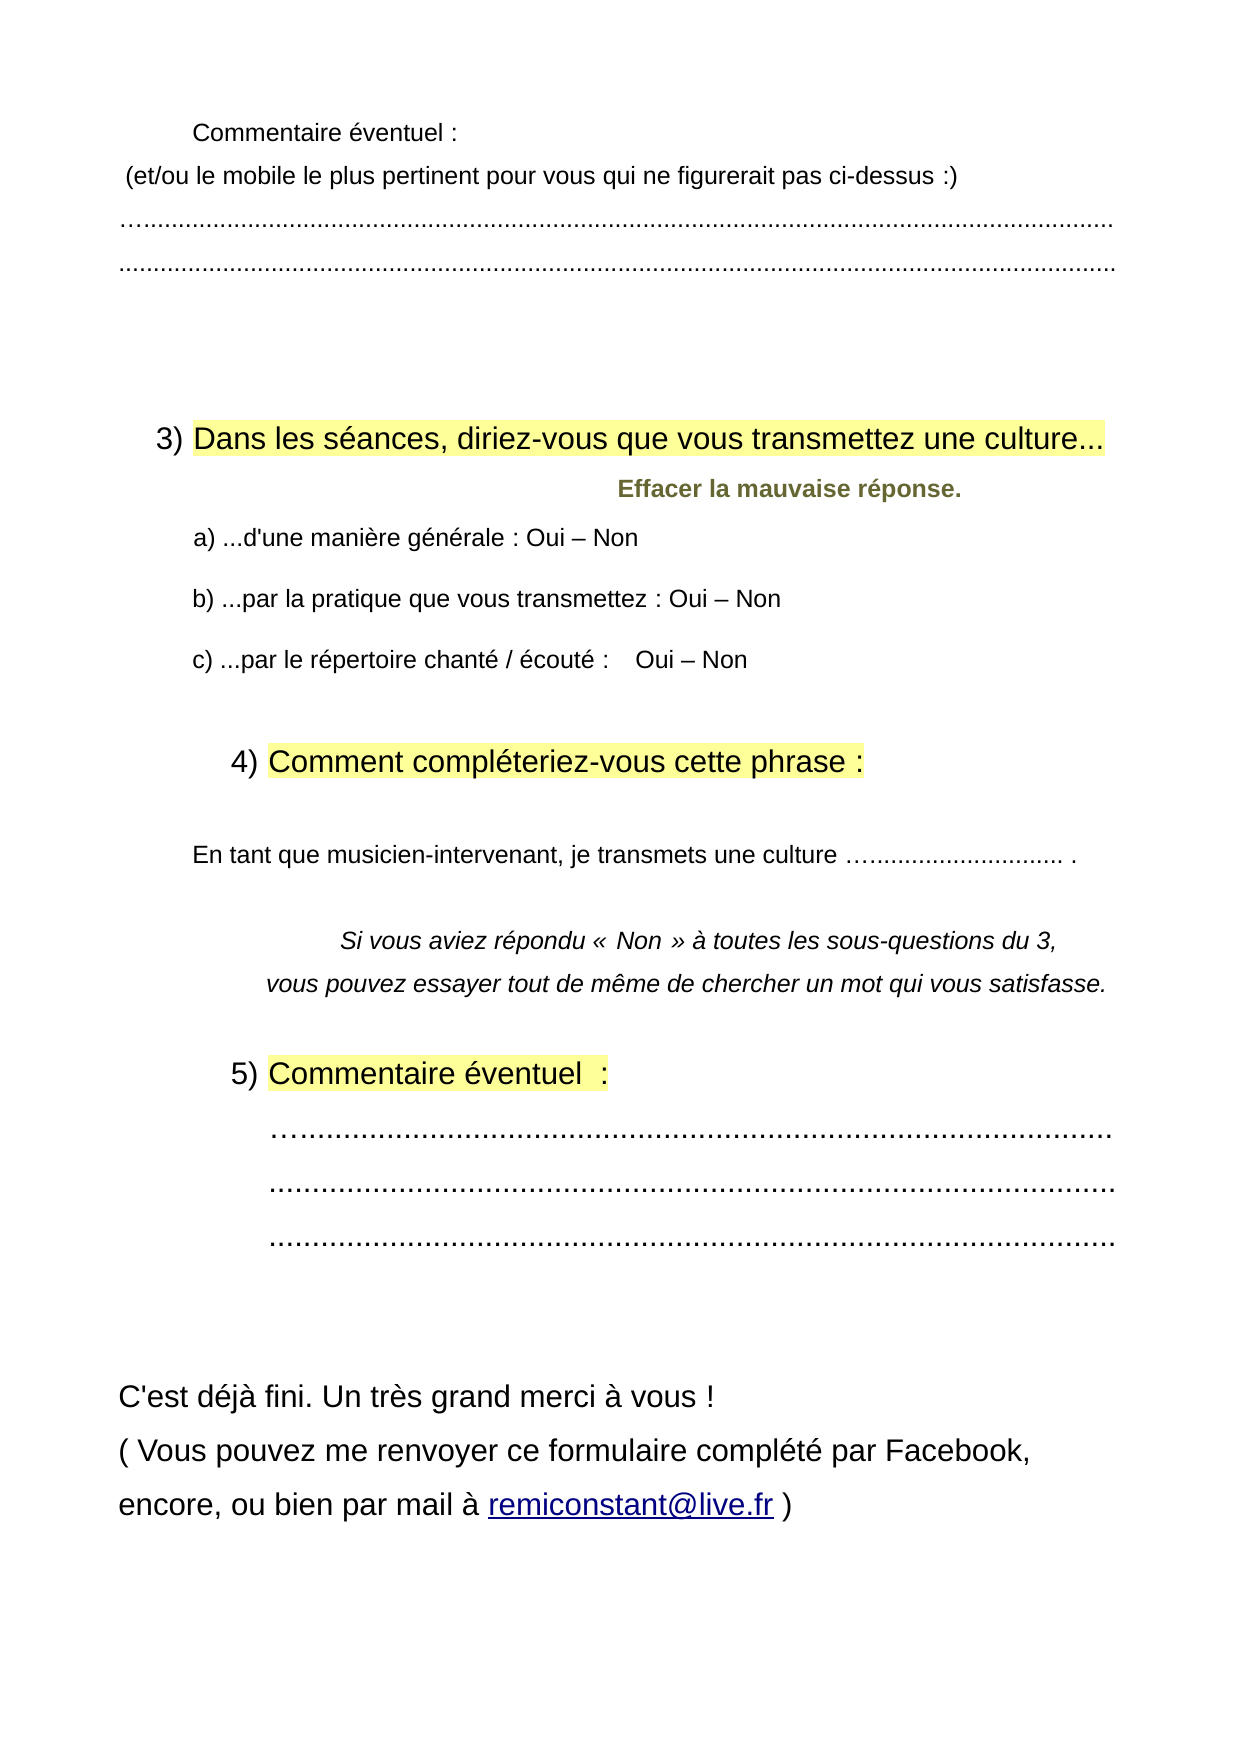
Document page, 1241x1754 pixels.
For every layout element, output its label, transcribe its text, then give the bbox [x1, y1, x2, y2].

text b) ...par la pratique que vous transmettez : Oui – Non [118, 584, 1122, 612]
text ( Vous pouvez me renvoyer ce formulaire complété par Facebook, encore, ou bien par mail à remiconstant@live.fr ) [118, 1432, 1122, 1522]
text vous pouvez essayer tout de même de chercher un mot qui vous satisfasse. [118, 969, 1122, 998]
text Commentaire éventuel : [118, 118, 1122, 147]
text En tant que musicien-intervenant, je transmets une culture …............................ . [118, 839, 1122, 868]
text C'est déjà fini. Un très grand merci à vous ! [118, 1378, 1122, 1414]
list Dans les séances, diriez-vous que vous transmettez une culture... [156, 420, 1122, 456]
list a) ...d'une manière générale : Oui – Non [156, 523, 1122, 552]
list Comment compléteriez-vous cette phrase : [231, 743, 1122, 778]
text c) ...par le répertoire chanté / écouté : Oui – Non [118, 644, 1122, 673]
list ….................................................................................................................................................................................................................................................................................................. [231, 1109, 1122, 1253]
text Si vous aviez répondu « Non » à toutes les sous-questions du 3, [118, 926, 1122, 954]
text (et/ou le mobile le plus pertinent pour vous qui ne figurerait pas ci-dessus :) [118, 161, 1122, 190]
text …............................................................................................................................................................................................................................................................................................ [118, 204, 1122, 276]
list Commentaire éventuel : [231, 1055, 1122, 1091]
list Effacer la mauvaise réponse. [118, 474, 962, 503]
